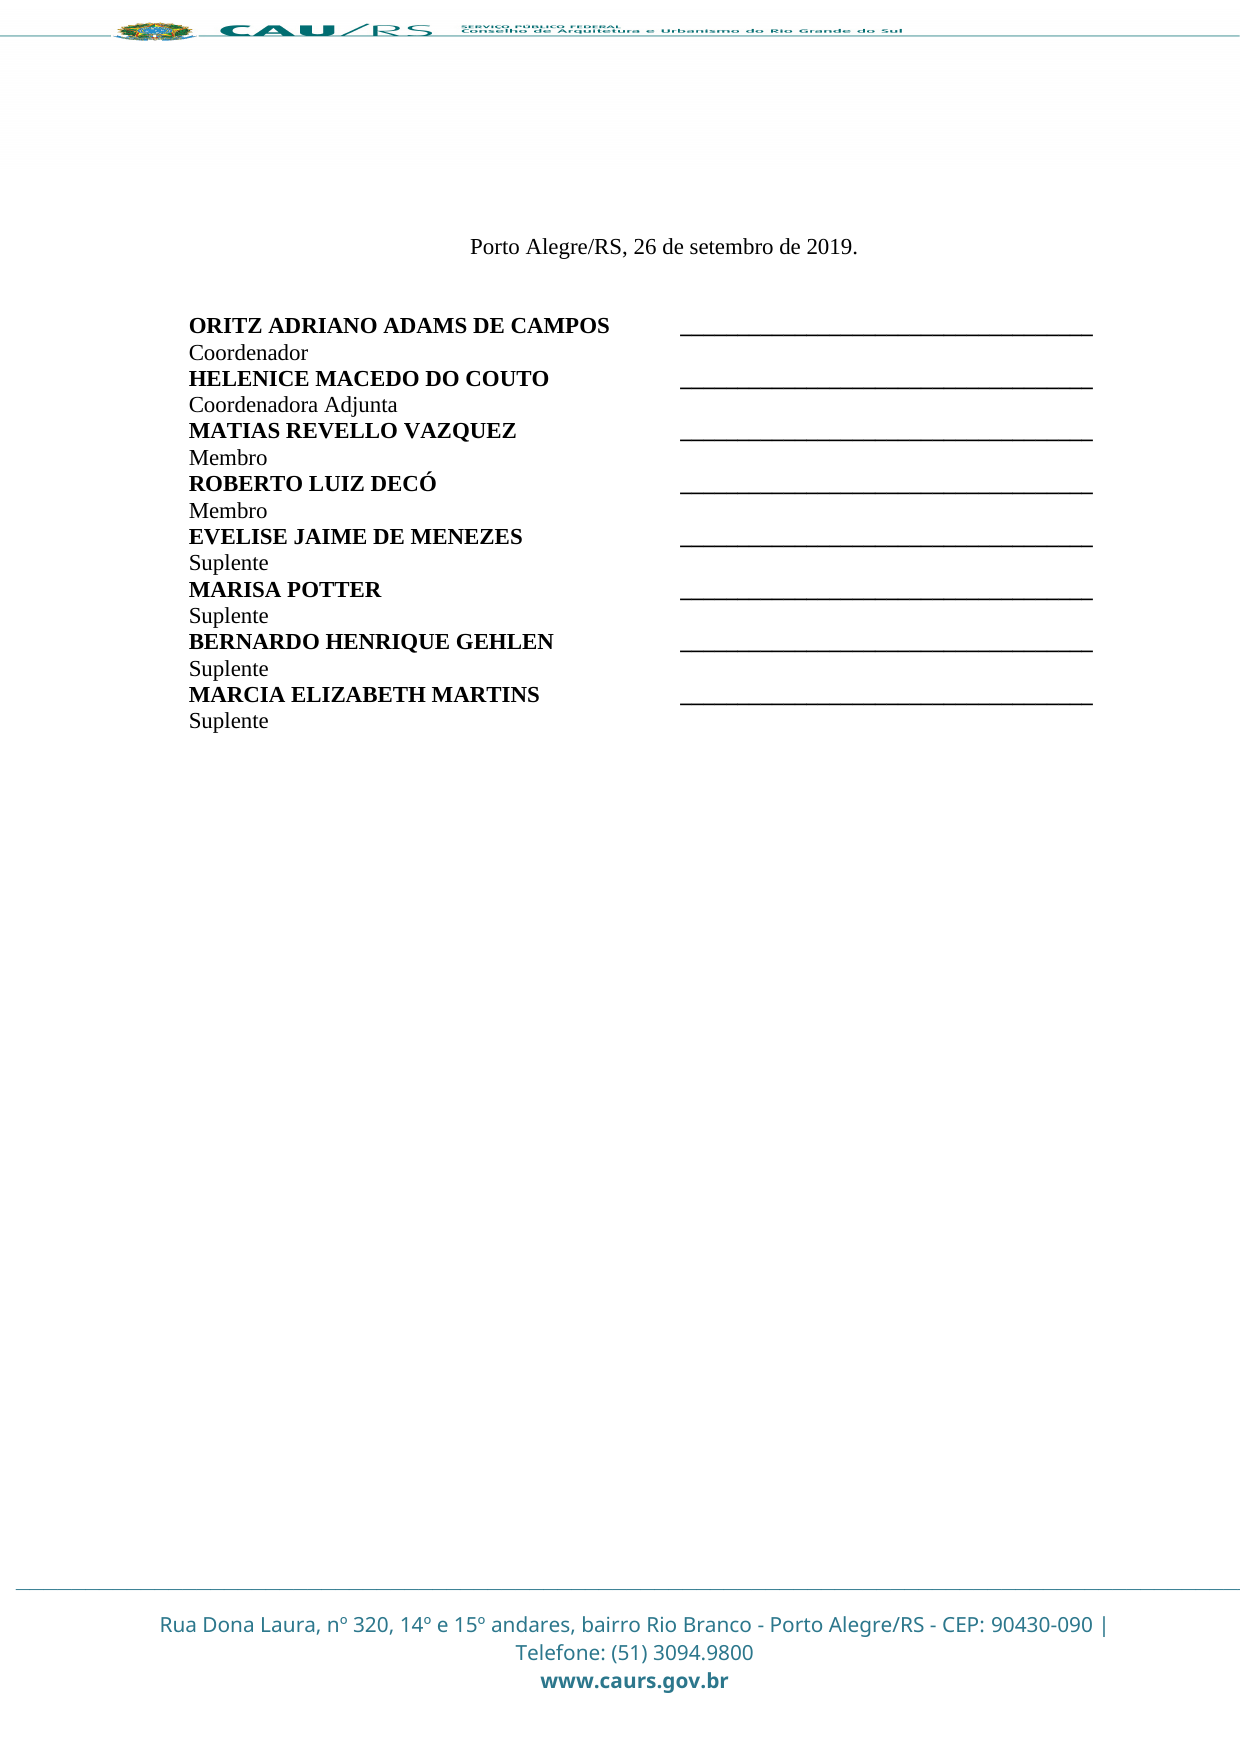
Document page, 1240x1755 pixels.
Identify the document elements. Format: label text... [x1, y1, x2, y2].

table_cell ____________________________________ [669, 523, 1104, 576]
table_cell ____________________________________ [669, 365, 1104, 418]
table_cell MARISA POTTER Suplente [177, 576, 669, 628]
table_cell EVELISE JAIME DE MENEZES Suplente [177, 523, 669, 576]
table_cell ROBERTO LUIZ DECÓ Membro [177, 470, 669, 523]
table_cell ____________________________________ [669, 470, 1104, 523]
text Porto Alegre/RS, 26 de setembro de 2019. [177, 233, 1151, 259]
table_header ____________________________________ [669, 312, 1104, 365]
table_cell HELENICE MACEDO DO COUTO Coordenadora Adjunta [177, 365, 669, 418]
table_cell ____________________________________ [669, 576, 1104, 628]
table_cell ____________________________________ [669, 681, 1104, 734]
table_cell ____________________________________ [669, 629, 1104, 681]
table_cell BERNARDO HENRIQUE GEHLEN Suplente [177, 629, 669, 681]
table_cell MARCIA ELIZABETH MARTINS Suplente [177, 681, 669, 734]
table_cell ____________________________________ [669, 418, 1104, 470]
table_header ORITZ ADRIANO ADAMS DE CAMPOS Coordenador [177, 312, 669, 365]
table_cell MATIAS REVELLO VAZQUEZ Membro [177, 418, 669, 470]
